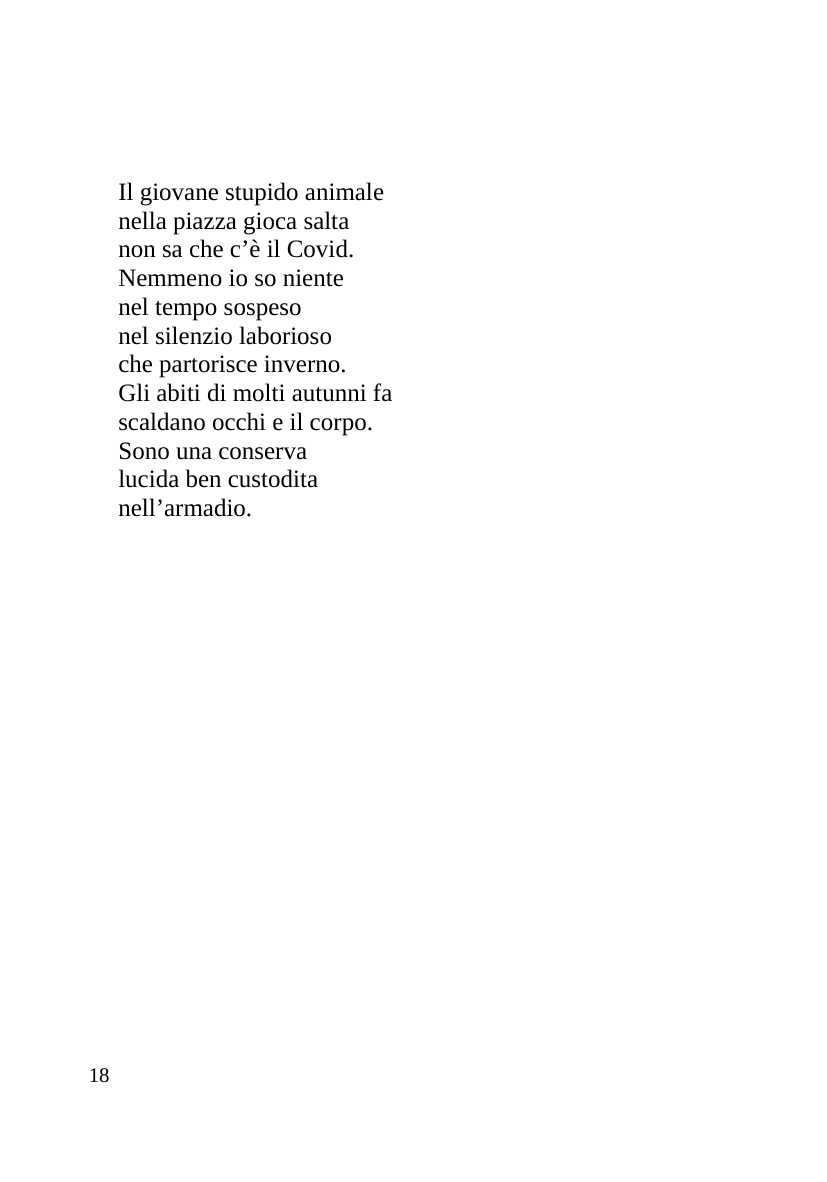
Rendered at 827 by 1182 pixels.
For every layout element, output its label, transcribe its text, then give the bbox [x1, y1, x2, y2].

text Nemmeno io so niente [118, 263, 738, 292]
text scaldano occhi e il corpo. [118, 407, 738, 436]
text Sono una conserva [118, 436, 738, 464]
text Gli abiti di molti autunni fa [118, 378, 738, 407]
text lucida ben custodita [118, 464, 738, 493]
text nel silenzio laborioso [118, 321, 738, 349]
text nel tempo sospeso [118, 292, 738, 321]
text Il giovane stupido animale [118, 177, 738, 206]
text non sa che c’è il Covid. [118, 234, 738, 263]
text nell’armadio. [118, 493, 738, 522]
text nella piazza gioca salta [118, 206, 738, 234]
text che partorisce inverno. [118, 349, 738, 378]
